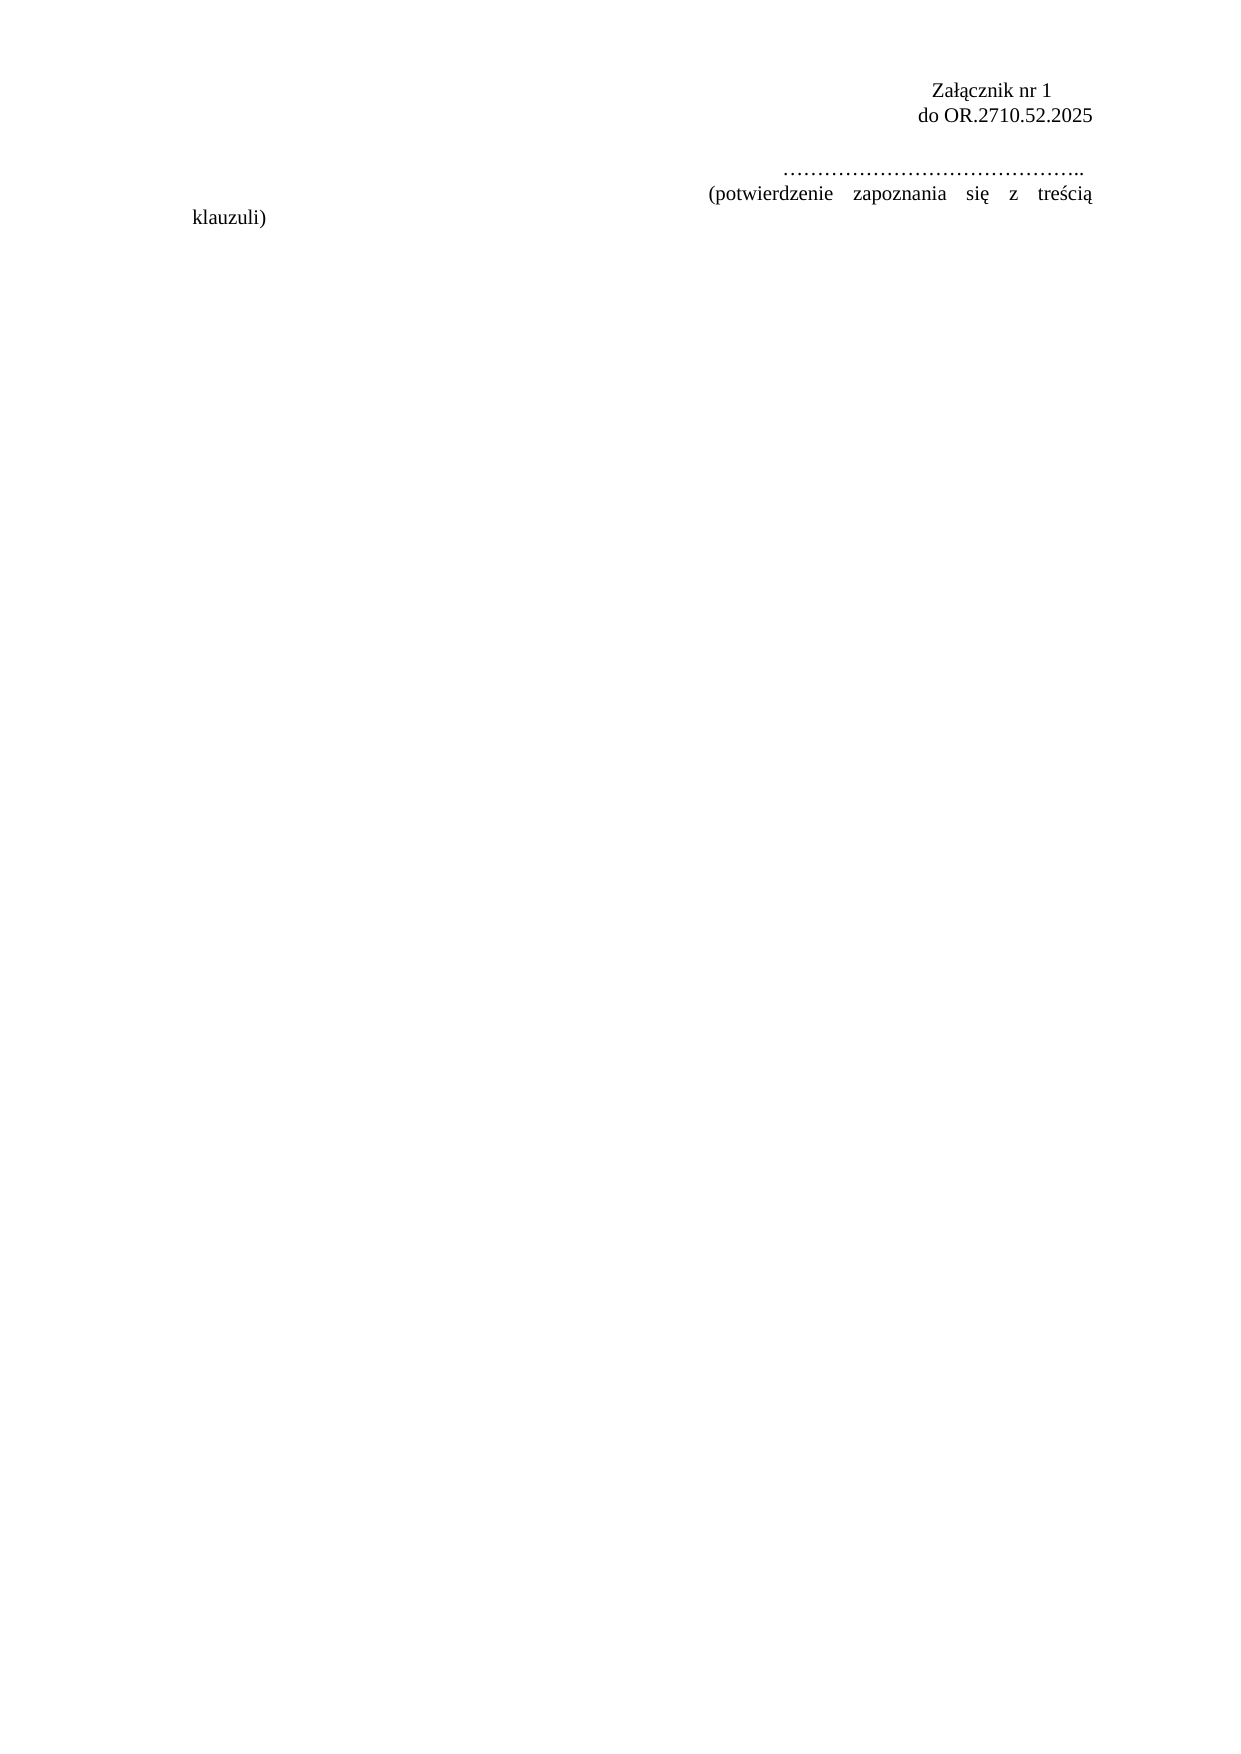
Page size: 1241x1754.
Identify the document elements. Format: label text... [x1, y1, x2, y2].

text …………………………………….. (potwierdzenie zapoznania się z treścią klauzuli) [148, 148, 1093, 229]
